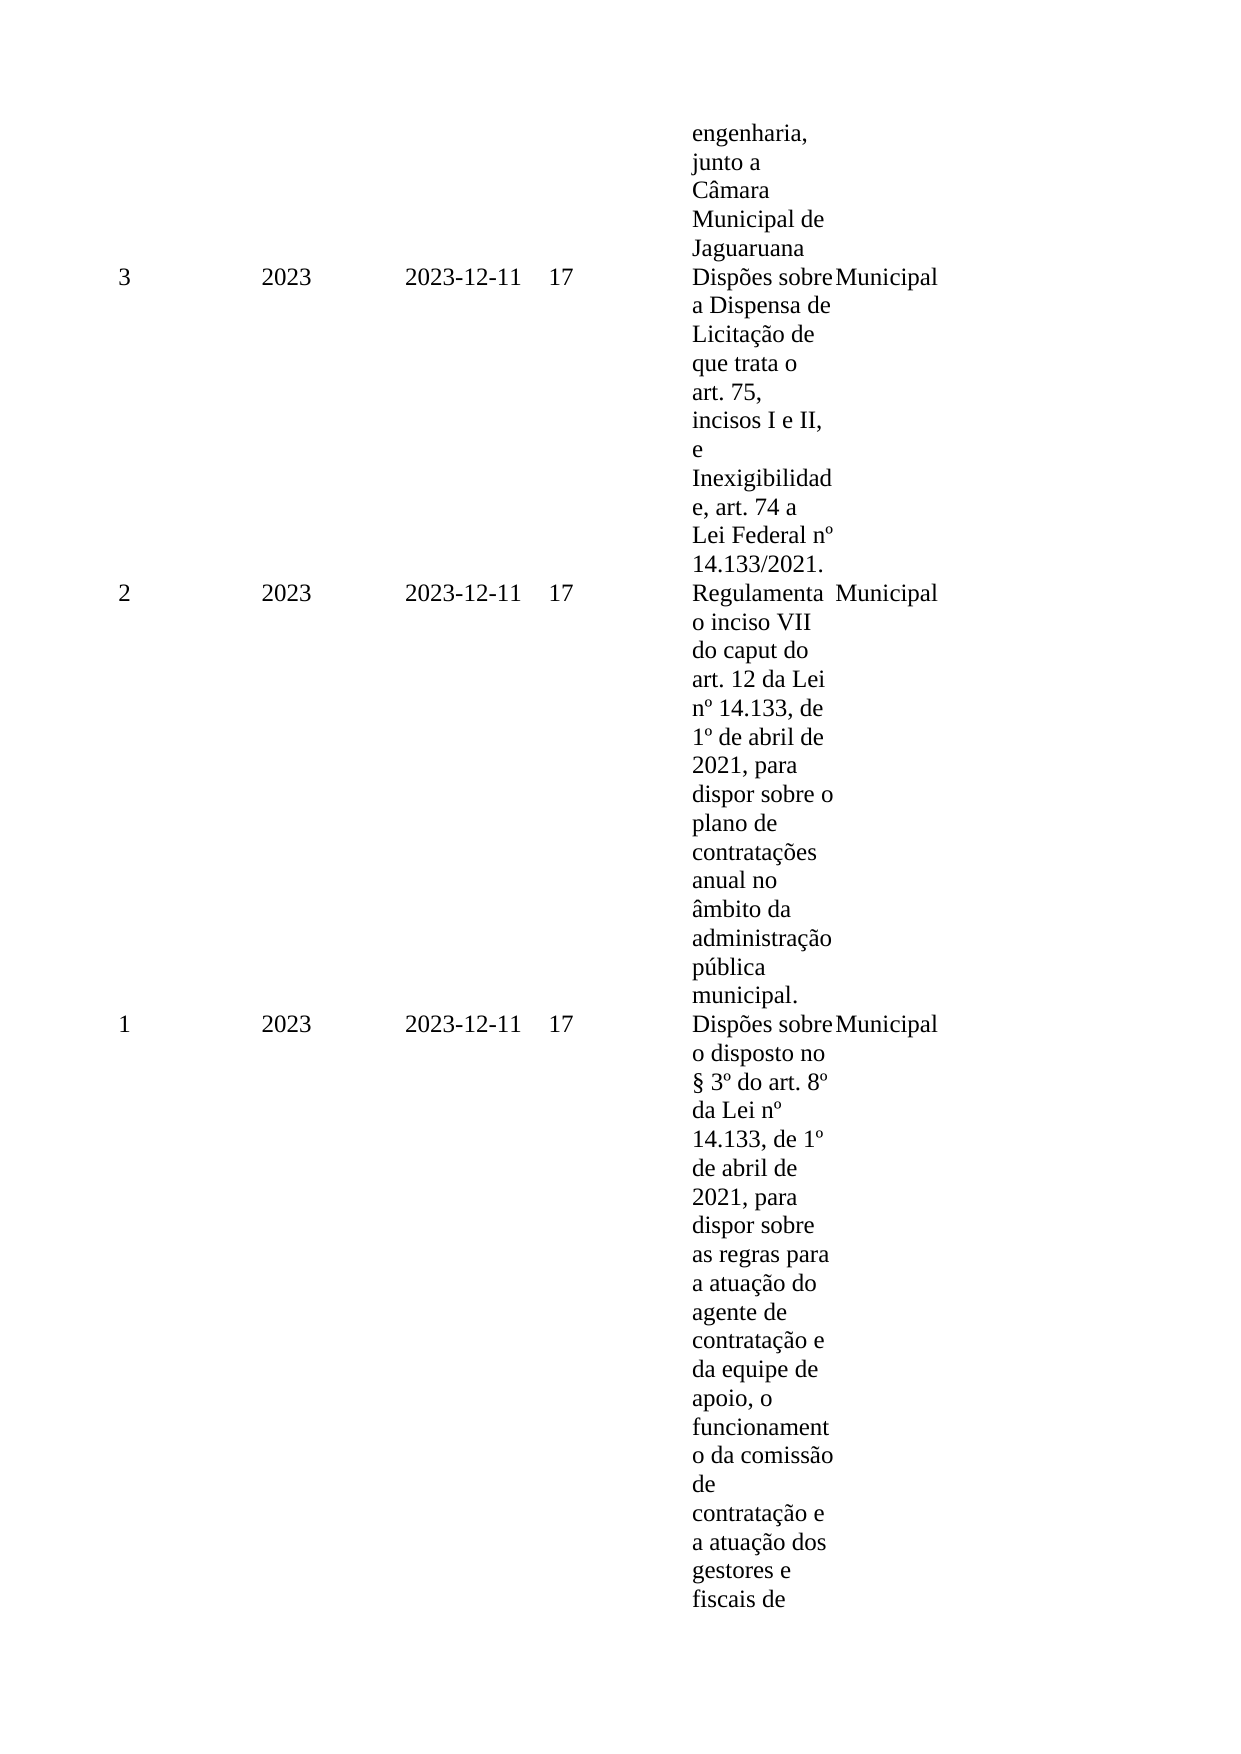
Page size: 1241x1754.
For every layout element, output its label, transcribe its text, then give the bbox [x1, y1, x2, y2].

table_cell engenharia, junto a Câmara Municipal de Jaguaruana [692, 118, 835, 262]
table_cell 3 [118, 262, 261, 578]
table_cell [835, 118, 979, 262]
table_cell [979, 578, 1122, 1009]
table_cell 2023 [261, 262, 405, 578]
table_cell 1 [118, 1009, 261, 1613]
table_cell 2023-12-11 [405, 262, 548, 578]
table_cell Municipal [835, 262, 979, 578]
table_cell Municipal [835, 1009, 979, 1613]
table_cell 17 [548, 1009, 692, 1613]
table_cell Regulamenta o inciso VII do caput do art. 12 da Lei nº 14.133, de 1º de abril de 2021, para dispor sobre o plano de contratações anual no âmbito da administração pública municipal. [692, 578, 835, 1009]
table_cell [548, 118, 692, 262]
table_cell [118, 118, 261, 262]
table_cell 2023 [261, 578, 405, 1009]
table_cell [979, 118, 1122, 262]
table_cell [979, 262, 1122, 578]
table_cell [261, 118, 405, 262]
table_cell 2023-12-11 [405, 578, 548, 1009]
table_cell 17 [548, 578, 692, 1009]
table_cell 17 [548, 262, 692, 578]
table_cell Municipal [835, 578, 979, 1009]
table_cell Dispões sobre o disposto no § 3º do art. 8º da Lei nº 14.133, de 1º de abril de 2021, para dispor sobre as regras para a atuação do agente de contratação e da equipe de apoio, o funcionamento da comissão de contratação e a atuação dos gestores e fiscais de [692, 1009, 835, 1613]
table_cell 2023 [261, 1009, 405, 1613]
table_cell 2023-12-11 [405, 1009, 548, 1613]
table_cell [979, 1009, 1122, 1613]
table_cell [405, 118, 548, 262]
table_cell 2 [118, 578, 261, 1009]
table_cell Dispões sobre a Dispensa de Licitação de que trata o art. 75, incisos I e II, e Inexigibilidade, art. 74 a Lei Federal nº 14.133/2021. [692, 262, 835, 578]
